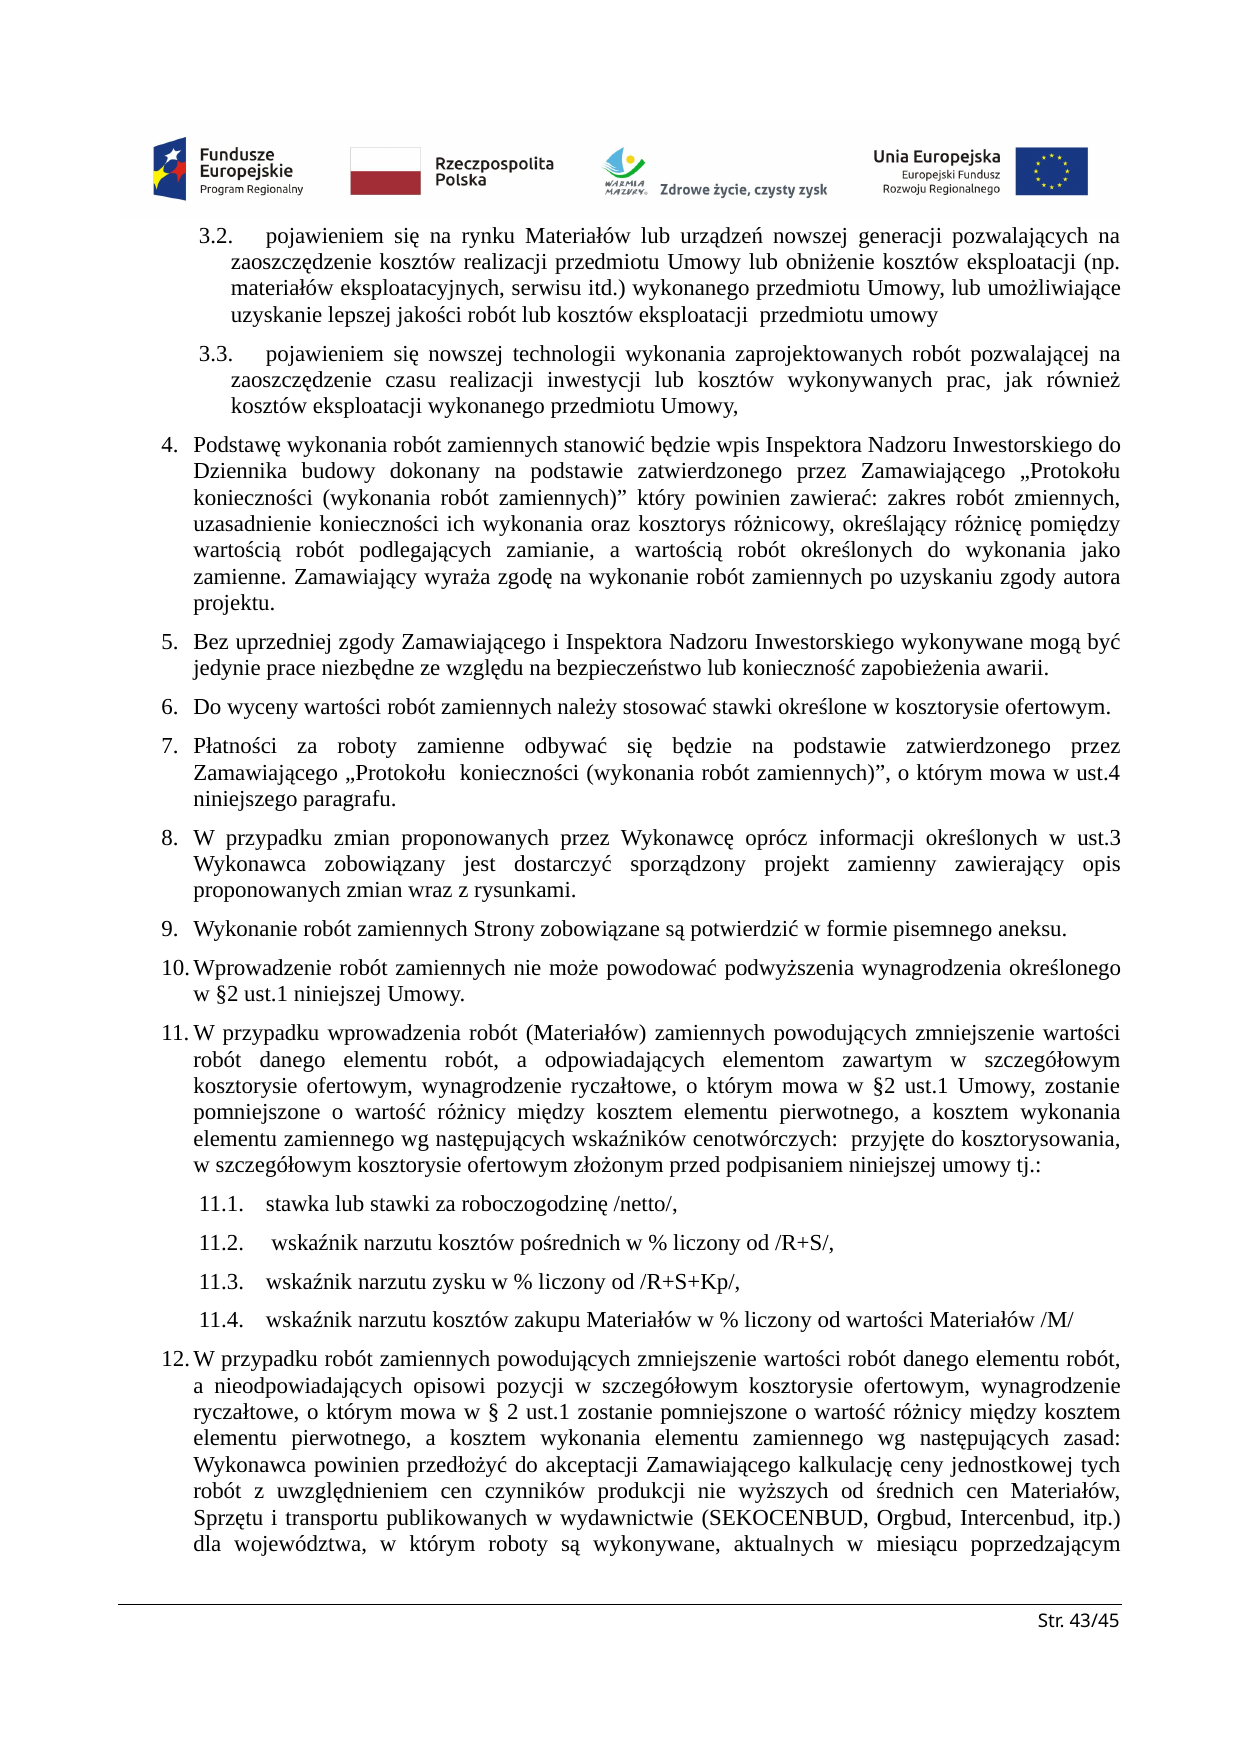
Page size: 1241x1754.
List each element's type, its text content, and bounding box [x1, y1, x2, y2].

list Bez uprzedniej zgody Zamawiającego i Inspektora Nadzoru Inwestorskiego wykonywane mogą być jedynie prace niezbędne ze względu na bezpieczeństwo lub konieczność zapobieżenia awarii. [156, 628, 1122, 681]
list pojawieniem się nowszej technologii wykonania zaprojektowanych robót pozwalającej na zaoszczędzenie czasu realizacji inwestycji lub kosztów wykonywanych prac, jak również kosztów eksploatacji wykonanego przedmiotu Umowy, [193, 339, 1122, 419]
list wskaźnik narzutu kosztów zakupu Materiałów w % liczony od wartości Materiałów /M/ [193, 1307, 1122, 1333]
list wskaźnik narzutu zysku w % liczony od /R+S+Kp/, [193, 1268, 1122, 1294]
list pojawieniem się na rynku Materiałów lub urządzeń nowszej generacji pozwalających na zaoszczędzenie kosztów realizacji przedmiotu Umowy lub obniżenie kosztów eksploatacji (np. materiałów eksploatacyjnych, serwisu itd.) wykonanego przedmiotu Umowy, lub umożliwiające uzyskanie lepszej jakości robót lub kosztów eksploatacji przedmiotu umowy [193, 222, 1122, 327]
picture [118, 118, 1123, 219]
list W przypadku wprowadzenia robót (Materiałów) zamiennych powodujących zmniejszenie wartości robót danego elementu robót, a odpowiadających elementom zawartym w szczegółowym kosztorysie ofertowym, wynagrodzenie ryczałtowe, o którym mowa w §2 ust.1 Umowy, zostanie pomniejszone o wartość różnicy między kosztem elementu pierwotnego, a kosztem wykonania elementu zamiennego wg następujących wskaźników cenotwórczych: przyjęte do kosztorysowania, w szczegółowym kosztorysie ofertowym złożonym przed podpisaniem niniejszej umowy tj.: [156, 1019, 1122, 1177]
list Do wyceny wartości robót zamiennych należy stosować stawki określone w kosztorysie ofertowym. [156, 693, 1122, 720]
list Wykonanie robót zamiennych Strony zobowiązane są potwierdzić w formie pisemnego aneksu. [156, 915, 1122, 942]
list W przypadku zmian proponowanych przez Wykonawcę oprócz informacji określonych w ust.3 Wykonawca zobowiązany jest dostarczyć sporządzony projekt zamienny zawierający opis proponowanych zmian wraz z rysunkami. [156, 824, 1122, 903]
list Płatności za roboty zamienne odbywać się będzie na podstawie zatwierdzonego przez Zamawiającego „Protokołu konieczności (wykonania robót zamiennych)”, o którym mowa w ust.4 niniejszego paragrafu. [156, 732, 1122, 811]
list Podstawę wykonania robót zamiennych stanowić będzie wpis Inspektora Nadzoru Inwestorskiego do Dziennika budowy dokonany na podstawie zatwierdzonego przez Zamawiającego „Protokołu konieczności (wykonania robót zamiennych)” który powinien zawierać: zakres robót zmiennych, uzasadnienie konieczności ich wykonania oraz kosztorys różnicowy, określający różnicę pomiędzy wartością robót podlegających zamianie, a wartością robót określonych do wykonania jako zamienne. Zamawiający wyraża zgodę na wykonanie robót zamiennych po uzyskaniu zgody autora projektu. [156, 431, 1122, 616]
list Wprowadzenie robót zamiennych nie może powodować podwyższenia wynagrodzenia określonego w §2 ust.1 niniejszej Umowy. [156, 954, 1122, 1007]
list wskaźnik narzutu kosztów pośrednich w % liczony od /R+S/, [193, 1229, 1122, 1255]
list stawka lub stawki za roboczogodzinę /netto/, [193, 1190, 1122, 1216]
list W przypadku robót zamiennych powodujących zmniejszenie wartości robót danego elementu robót, a nieodpowiadających opisowi pozycji w szczegółowym kosztorysie ofertowym, wynagrodzenie ryczałtowe, o którym mowa w § 2 ust.1 zostanie pomniejszone o wartość różnicy między kosztem elementu pierwotnego, a kosztem wykonania elementu zamiennego wg następujących zasad: Wykonawca powinien przedłożyć do akceptacji Zamawiającego kalkulację ceny jednostkowej tych robót z uwzględnieniem cen czynników produkcji nie wyższych od średnich cen Materiałów, Sprzętu i transportu publikowanych w wydawnictwie (SEKOCENBUD, Orgbud, Intercenbud, itp.) dla województwa, w którym roboty są wykonywane, aktualnych w miesiącu poprzedzającym [156, 1345, 1122, 1556]
